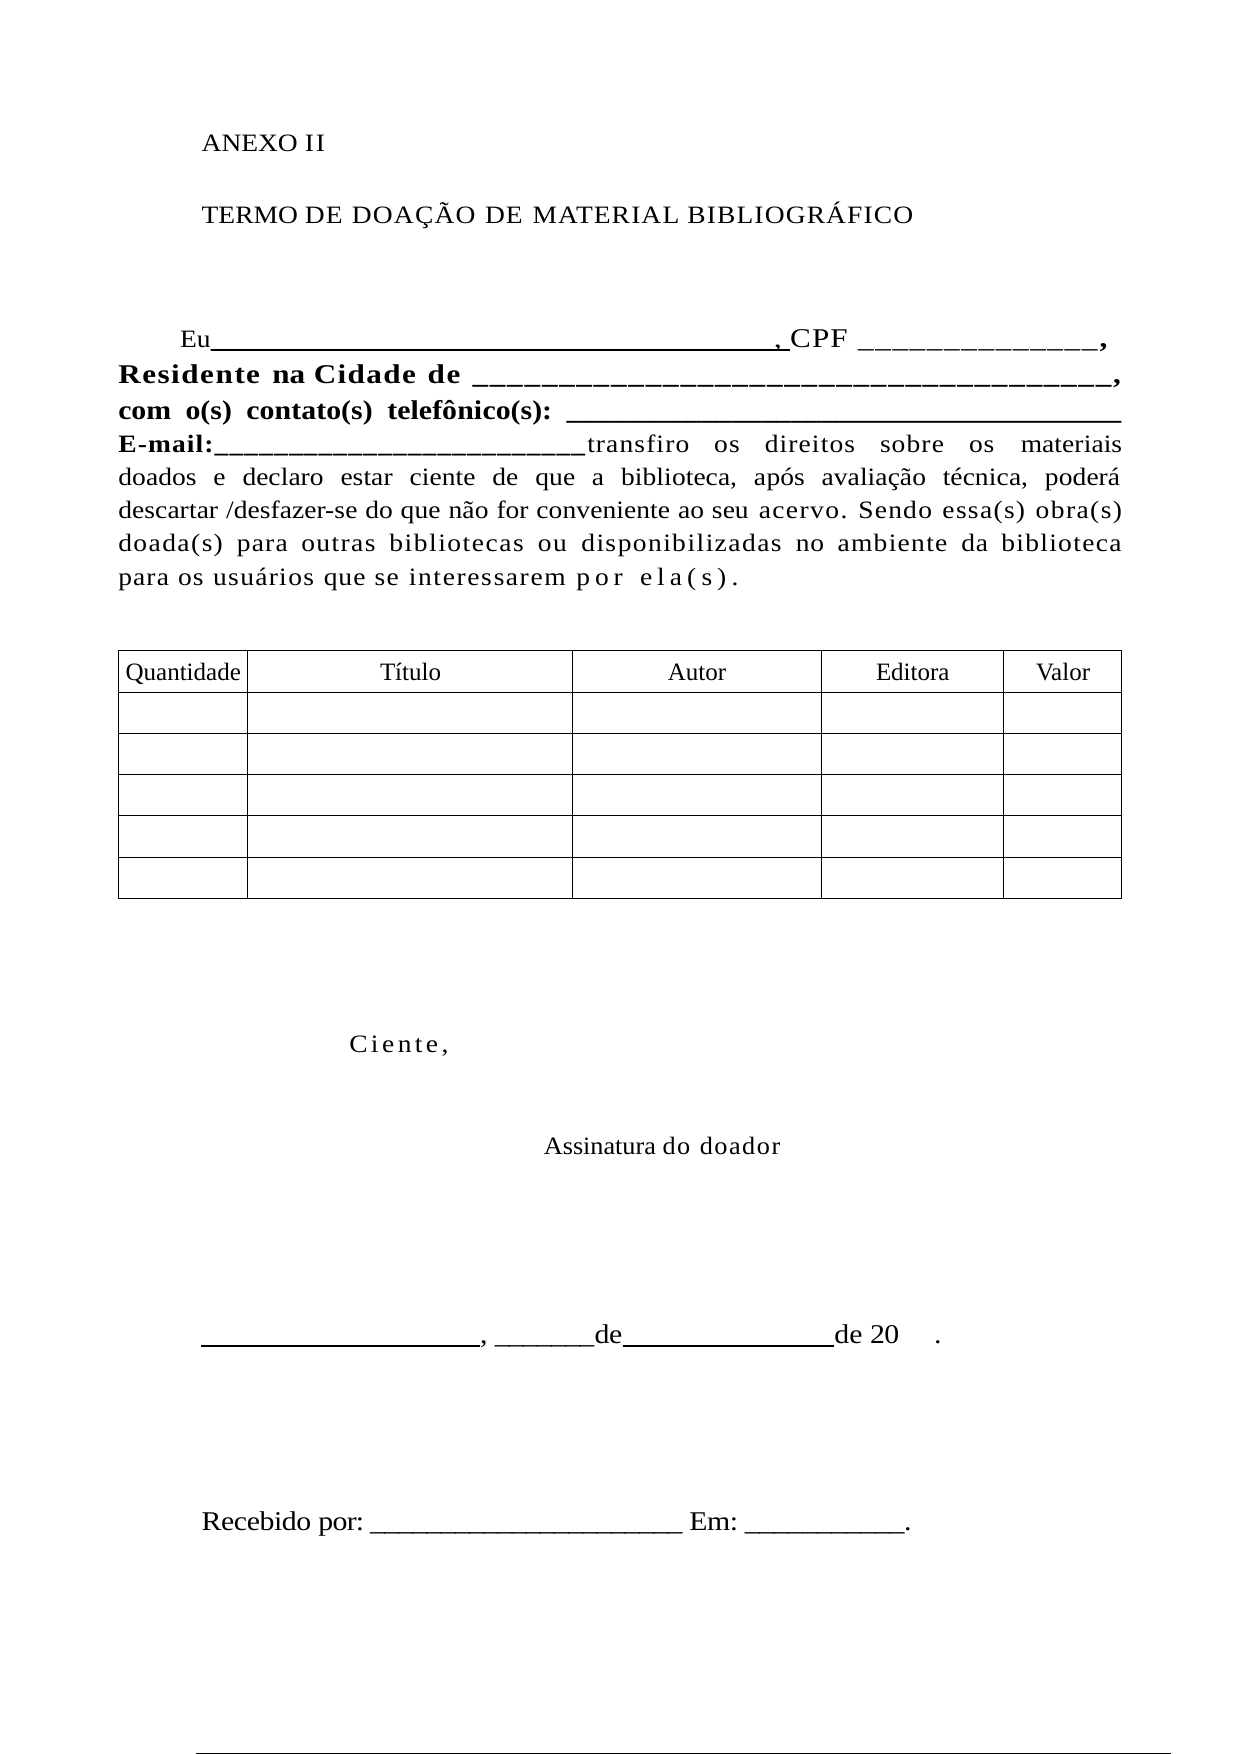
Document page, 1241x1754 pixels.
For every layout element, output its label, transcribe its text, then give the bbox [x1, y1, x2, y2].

text Assinatura do doador [201, 1131, 1122, 1159]
table_cell [822, 775, 1003, 815]
text ANEXO II [201, 128, 1122, 157]
table_cell [248, 775, 572, 815]
table_header Quantidade [119, 651, 247, 692]
text Ciente, [349, 1029, 1122, 1058]
table_header Título [248, 651, 572, 692]
table_cell [248, 816, 572, 857]
table_cell [1004, 693, 1121, 733]
table_cell [1004, 734, 1121, 774]
table_cell [1004, 858, 1121, 898]
table_cell [119, 775, 247, 815]
text Eu___________________________________, CPF ______________, Residente na Cidade de _____________________________________, com o(s) contato(s) telefônico(s): _____________________________________ E-mail:_________________________transfiro os direitos sobre os materiais doados e declaro estar ciente de que a biblioteca, após avaliação técnica, poderá descartar /desfazer-se do que não for conveniente ao seu acervo. Sendo essa(s) obra(s) doada(s) para outras bibliotecas ou disponibilizadas no ambiente da biblioteca para os usuários que se interessarem por ela(s). [118, 323, 1122, 590]
text TERMO DE DOAÇÃO DE MATERIAL BIBLIOGRÁFICO [201, 200, 1122, 228]
table_cell [822, 858, 1003, 898]
table_cell [573, 858, 821, 898]
table_cell [248, 858, 572, 898]
table_cell [1004, 775, 1121, 815]
table_cell [573, 816, 821, 857]
table_cell [119, 858, 247, 898]
table_header Valor [1004, 651, 1121, 692]
table_cell [822, 734, 1003, 774]
table_header Autor [573, 651, 821, 692]
table_cell [248, 734, 572, 774]
table_cell [119, 693, 247, 733]
table_cell [822, 693, 1003, 733]
table_header Editora [822, 651, 1003, 692]
table_cell [119, 734, 247, 774]
table_cell [1004, 816, 1121, 857]
table_cell [573, 693, 821, 733]
table_cell [119, 816, 247, 857]
text Recebido por: ______________________ Em: ___________. [201, 1505, 1122, 1536]
text , de de 20 . [201, 1318, 1122, 1349]
table_cell [822, 816, 1003, 857]
table_cell [573, 734, 821, 774]
table_cell [573, 775, 821, 815]
table_cell [248, 693, 572, 733]
